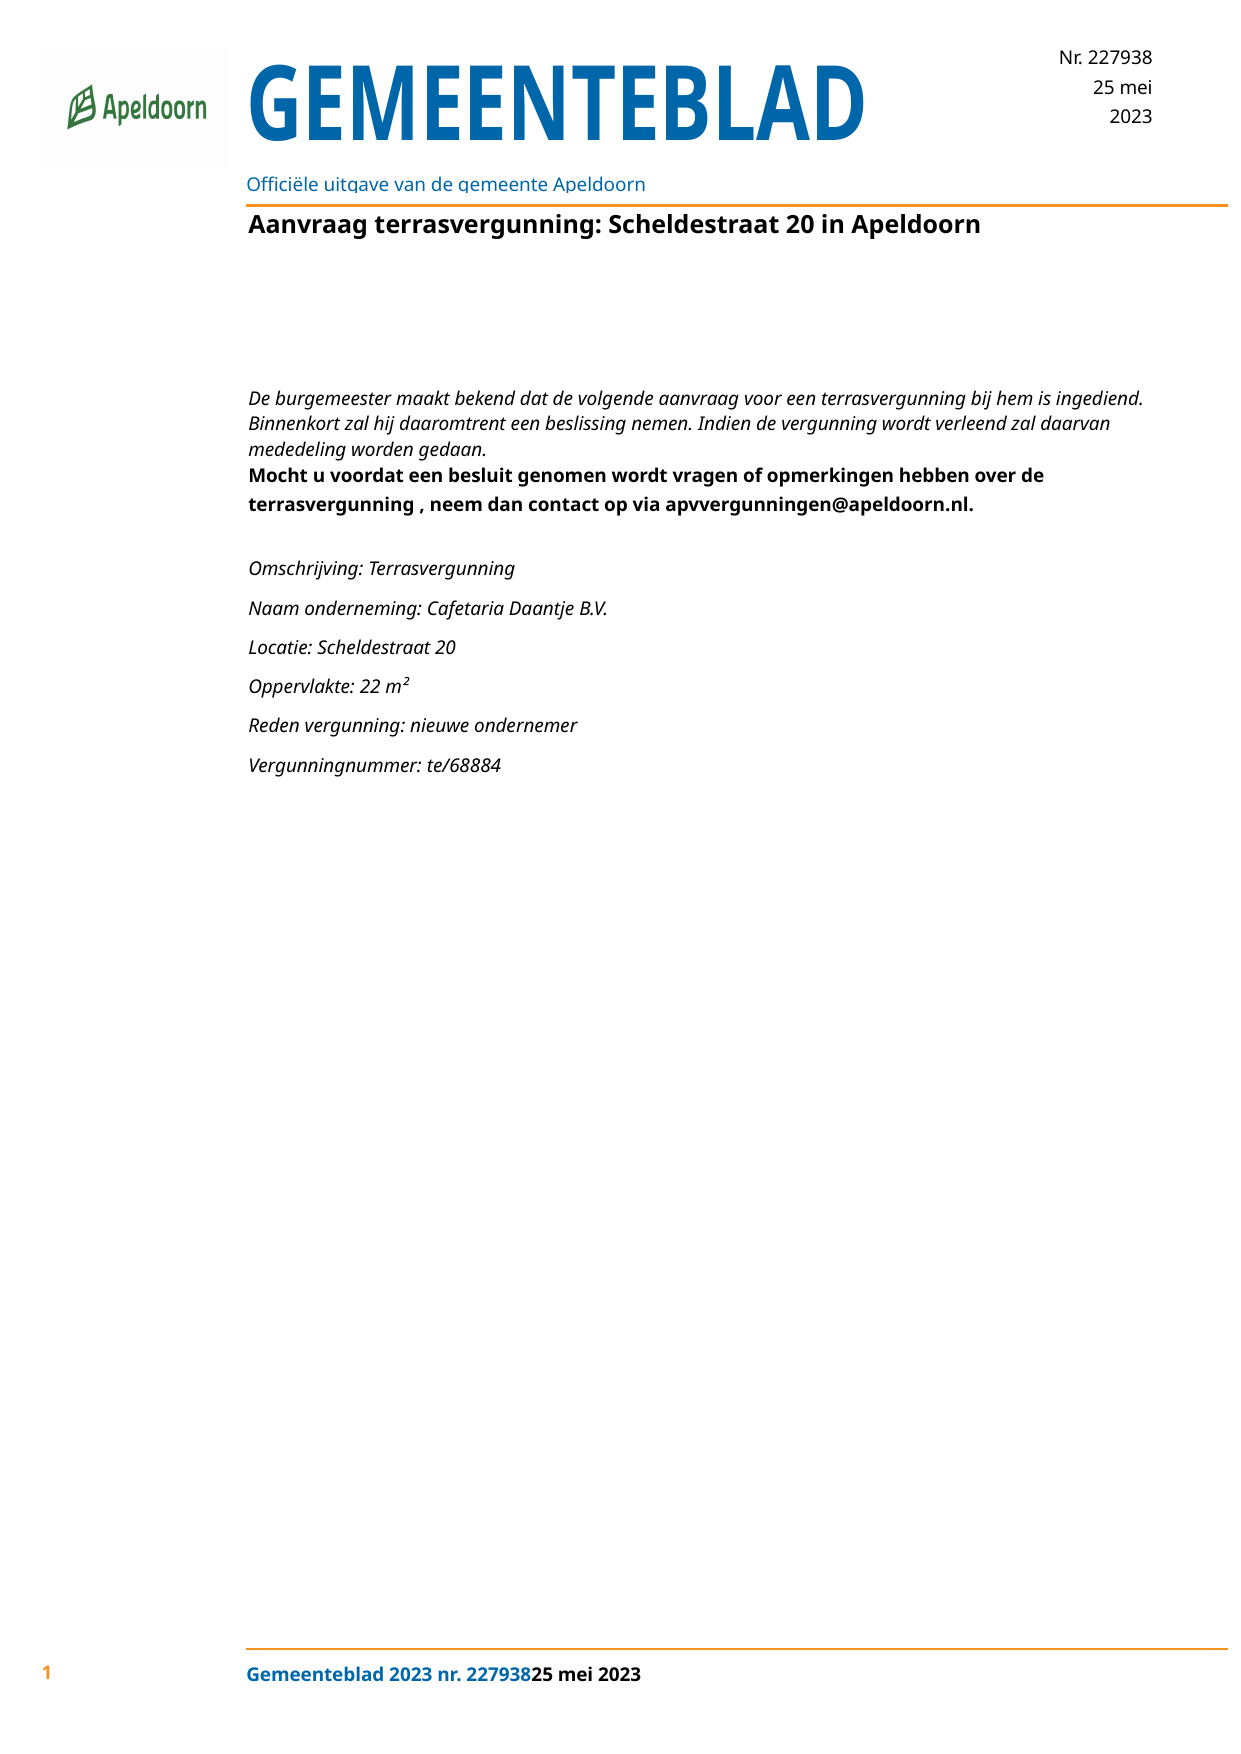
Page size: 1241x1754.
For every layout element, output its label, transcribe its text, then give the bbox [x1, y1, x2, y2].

text Locatie: Scheldestraat 20 [248, 634, 1152, 660]
text Reden vergunning: nieuwe ondernemer [248, 712, 1152, 738]
text Mocht u voordat een besluit genomen wordt vragen of opmerkingen hebben over de terrasvergunning , neem dan contact op via apvvergunningen@apeldoorn.nl. [248, 462, 1152, 517]
text Vergunningnummer: te/68884 [248, 752, 1152, 777]
text Naam onderneming: Cafetaria Daantje B.V. [248, 595, 1152, 620]
text Omschrijving: Terrasvergunning [248, 555, 1152, 581]
text De burgemeester maakt bekend dat de volgende aanvraag voor een terrasvergunning bij hem is ingediend. Binnenkort zal hij daaromtrent een beslissing nemen. Indien de vergunning wordt verleend zal daarvan mededeling worden gedaan. [248, 385, 1152, 462]
picture [41, 47, 231, 172]
text Oppervlakte: 22 m² [248, 673, 1152, 699]
text Aanvraag terrasvergunning: Scheldestraat 20 in Apeldoorn [248, 207, 1152, 241]
